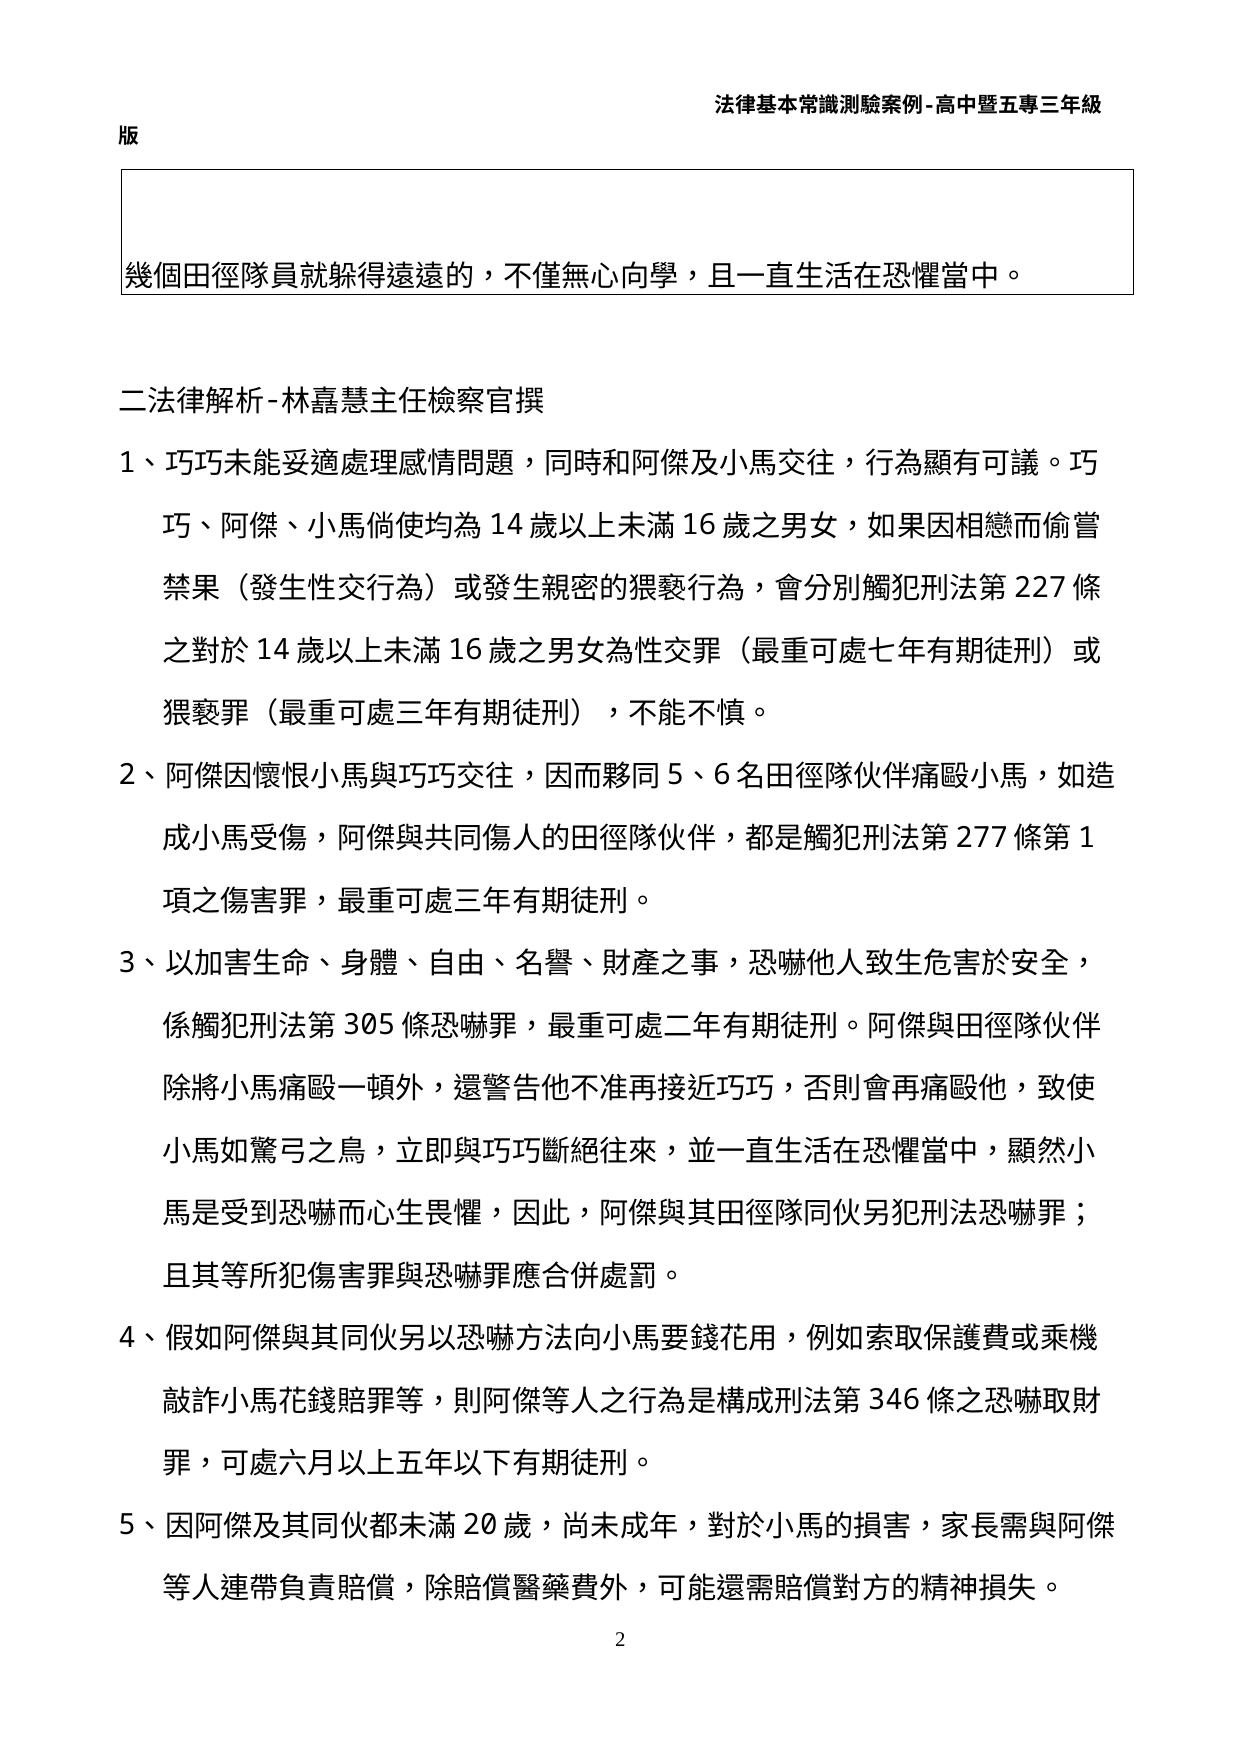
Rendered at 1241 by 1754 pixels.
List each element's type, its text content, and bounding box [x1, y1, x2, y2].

text 1、巧巧未能妥適處理感情問題，同時和阿傑及小馬交往，行為顯有可議。巧巧、阿傑、小馬倘使均為14歲以上未滿16歲之男女，如果因相戀而偷嘗禁果（發生性交行為）或發生親密的猥褻行為，會分別觸犯刑法第227條之對於14歲以上未滿16歲之男女為性交罪（最重可處七年有期徒刑）或猥褻罪（最重可處三年有期徒刑），不能不慎。 [118, 419, 1122, 732]
text 5、因阿傑及其同伙都未滿20歲，尚未成年，對於小馬的損害，家長需與阿傑等人連帶負責賠償，除賠償醫藥費外，可能還需賠償對方的精神損失。 [118, 1482, 1122, 1607]
text 3、以加害生命、身體、自由、名譽、財產之事，恐嚇他人致生危害於安全，係觸犯刑法第305條恐嚇罪，最重可處二年有期徒刑。阿傑與田徑隊伙伴除將小馬痛毆一頓外，還警告他不准再接近巧巧，否則會再痛毆他，致使小馬如驚弓之鳥，立即與巧巧斷絕往來，並一直生活在恐懼當中，顯然小馬是受到恐嚇而心生畏懼，因此，阿傑與其田徑隊同伙另犯刑法恐嚇罪；且其等所犯傷害罪與恐嚇罪應合併處罰。 [118, 919, 1122, 1294]
text 二法律解析-林嚞慧主任檢察官撰 [118, 357, 1122, 419]
text 2、阿傑因懷恨小馬與巧巧交往，因而夥同5、6名田徑隊伙伴痛毆小馬，如造成小馬受傷，阿傑與共同傷人的田徑隊伙伴，都是觸犯刑法第277條第1項之傷害罪，最重可處三年有期徒刑。 [118, 732, 1122, 919]
text 4、假如阿傑與其同伙另以恐嚇方法向小馬要錢花用，例如索取保護費或乘機敲詐小馬花錢賠罪等，則阿傑等人之行為是構成刑法第346條之恐嚇取財罪，可處六月以上五年以下有期徒刑。 [118, 1294, 1122, 1482]
table_header 幾個田徑隊員就躲得遠遠的，不僅無心向學，且一直生活在恐懼當中。 [122, 170, 1133, 294]
